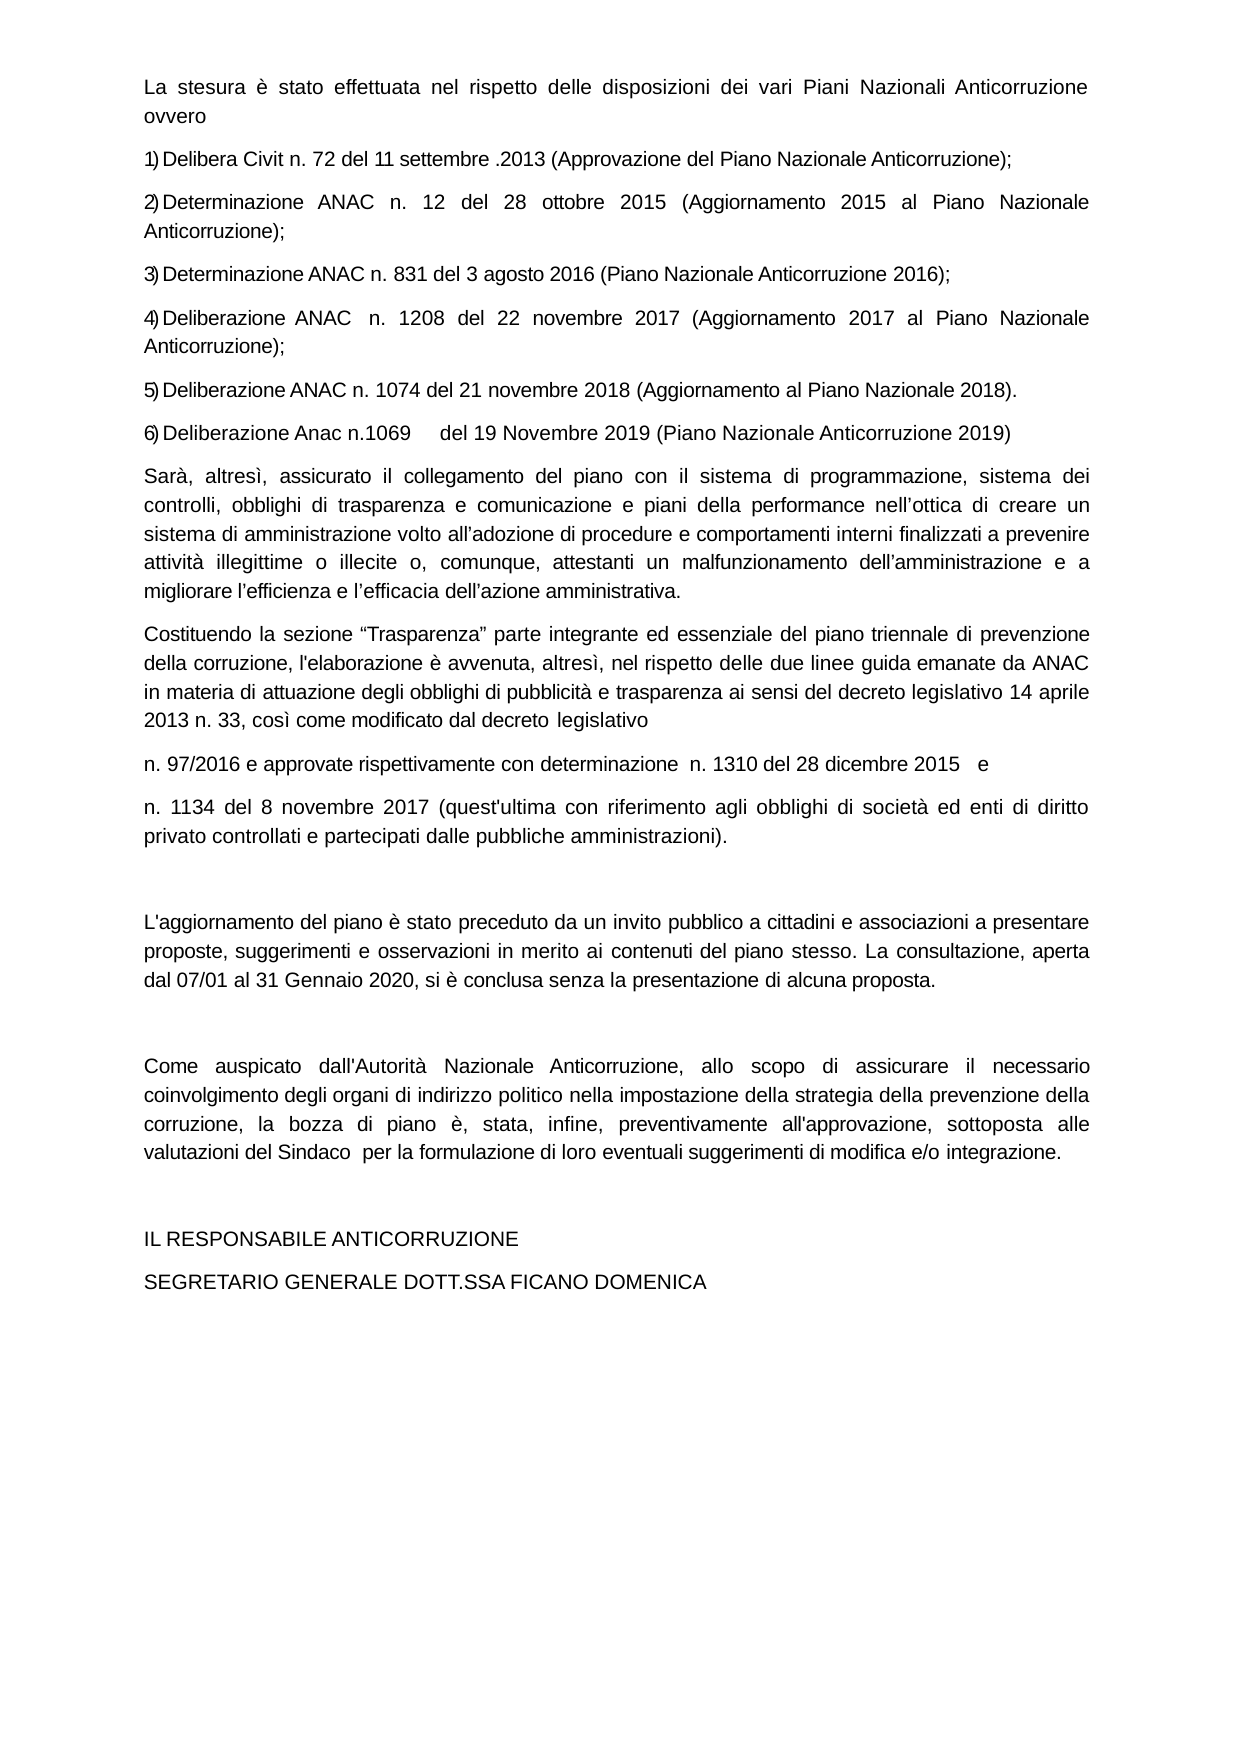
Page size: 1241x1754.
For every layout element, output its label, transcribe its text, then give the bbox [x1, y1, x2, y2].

text Come auspicato dall'Autorità Nazionale Anticorruzione, allo scopo di assicurare il necessario coinvolgimento degli organi di indirizzo politico nella impostazione della strategia della prevenzione della corruzione, la bozza di piano è, stata, infine, preventivamente all'approvazione, sottoposta alle valutazioni del Sindaco per la formulazione di loro eventuali suggerimenti di modifica e/o integrazione. [144, 1054, 1090, 1164]
text L'aggiornamento del piano è stato preceduto da un invito pubblico a cittadini e associazioni a presentare proposte, suggerimenti e osservazioni in merito ai contenuti del piano stesso. La consultazione, aperta dal 07/01 al 31 Gennaio 2020, si è conclusa senza la presentazione di alcuna proposta. [144, 910, 1090, 991]
text Costituendo la sezione “Trasparenza” parte integrante ed essenziale del piano triennale di prevenzione della corruzione, l'elaborazione è avvenuta, altresì, nel rispetto delle due linee guida emanate da ANAC in materia di attuazione degli obblighi di pubblicità e trasparenza ai sensi del decreto legislativo 14 aprile 2013 n. 33, così come modificato dal decreto legislativo [144, 622, 1090, 732]
text IL RESPONSABILE ANTICORRUZIONE [144, 1227, 1090, 1251]
list Deliberazione ANAC n. 1208 del 22 novembre 2017 (Aggiornamento 2017 al Piano Nazionale Anticorruzione); [144, 305, 1090, 358]
text La stesura è stato effettuata nel rispetto delle disposizioni dei vari Piani Nazionali Anticorruzione ovvero [144, 75, 1090, 128]
list Determinazione ANAC n. 12 del 28 ottobre 2015 (Aggiornamento 2015 al Piano Nazionale Anticorruzione); [144, 190, 1090, 243]
list Deliberazione ANAC n. 1074 del 21 novembre 2018 (Aggiornamento al Piano Nazionale 2018). [144, 377, 1090, 401]
list Deliberazione Anac n.1069 del 19 Novembre 2019 (Piano Nazionale Anticorruzione 2019) [144, 421, 1090, 444]
text Sarà, altresì, assicurato il collegamento del piano con il sistema di programmazione, sistema dei controlli, obblighi di trasparenza e comunicazione e piani della performance nell’ottica di creare un sistema di amministrazione volto all’adozione di procedure e comportamenti interni finalizzati a prevenire attività illegittime o illecite o, comunque, attestanti un malfunzionamento dell’amministrazione e a migliorare l’efficienza e l’efficacia dell’azione amministrativa. [144, 464, 1090, 603]
list Determinazione ANAC n. 831 del 3 agosto 2016 (Piano Nazionale Anticorruzione 2016); [144, 262, 1090, 286]
text SEGRETARIO GENERALE DOTT.SSA FICANO DOMENICA [144, 1270, 1090, 1294]
text n. 1134 del 8 novembre 2017 (quest'ultima con riferimento agli obblighi di società ed enti di diritto privato controllati e partecipati dalle pubbliche amministrazioni). [144, 795, 1090, 847]
list Delibera Civit n. 72 del 11 settembre .2013 (Approvazione del Piano Nazionale Anticorruzione); [144, 147, 1090, 171]
text n. 97/2016 e approvate rispettivamente con determinazione n. 1310 del 28 dicembre 2015 e [144, 752, 1090, 776]
